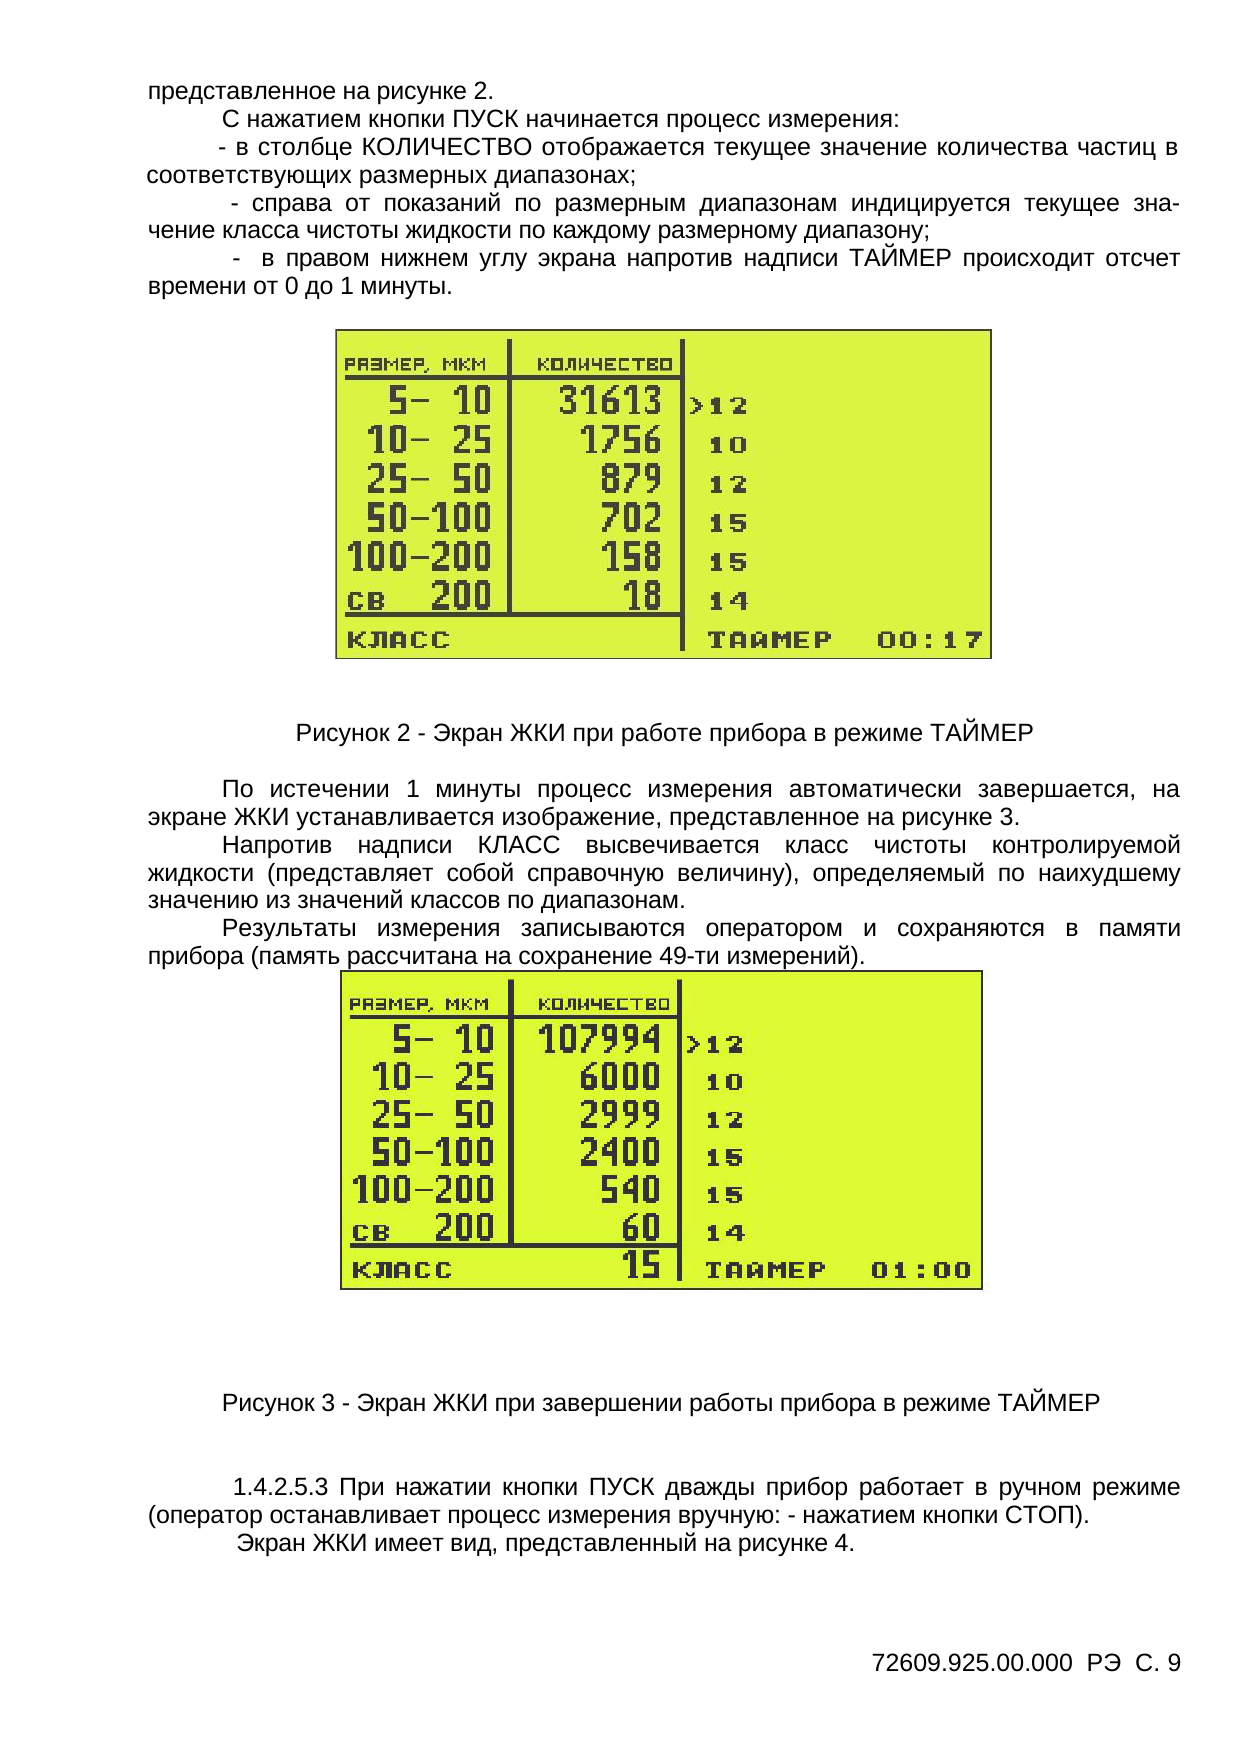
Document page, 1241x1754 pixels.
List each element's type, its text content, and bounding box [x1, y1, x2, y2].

picture [340, 970, 989, 1293]
text 1.4.2.5.3 При нажатии кнопки ПУСК дважды прибор работает в ручном режиме (оператор останавливает процесс измерения вручную: - нажатием кнопки СТОП). [148, 1473, 1181, 1528]
list - в столбце КОЛИЧЕСТВО отображается текущее значение количества частиц в соответствующих размерных диапазонах; [146, 133, 1181, 188]
text - справа от показаний по размерным диапазонам индицируется текущее зна- чение класса чистоты жидкости по каждому размерному диапазону; [110, 188, 1181, 244]
text Экран ЖКИ имеет вид, представленный на рисунке 4. [148, 1528, 1181, 1556]
text Результаты измерения записываются оператором и сохраняются в памяти прибора (память рассчитана на сохранение 49-ти измерений). [148, 914, 1181, 970]
text представленное на рисунке 2. [148, 77, 1181, 105]
text Рисунок 3 - Экран ЖКИ при завершении работы прибора в режиме ТАЙМЕР [148, 1389, 1181, 1417]
text По истечении 1 минуты процесс измерения автоматически завершается, на экране ЖКИ устанавливается изображение, представленное на рисунке 3. [148, 775, 1181, 831]
text Напротив надписи КЛАСС высвечивается класс чистоты контролируемой жидкости (представляет собой справочную величину), определяемый по наихудшему значению из значений классов по диапазонам. [148, 831, 1181, 914]
picture [335, 329, 994, 659]
text С нажатием кнопки ПУСК начинается процесс измерения: [148, 105, 1181, 133]
list - в правом нижнем углу экрана напротив надписи ТАЙМЕР происходит отсчет времени от 0 до 1 минуты. [148, 244, 1181, 300]
text Рисунок 2 - Экран ЖКИ при работе прибора в режиме ТАЙМЕР [148, 719, 1181, 747]
